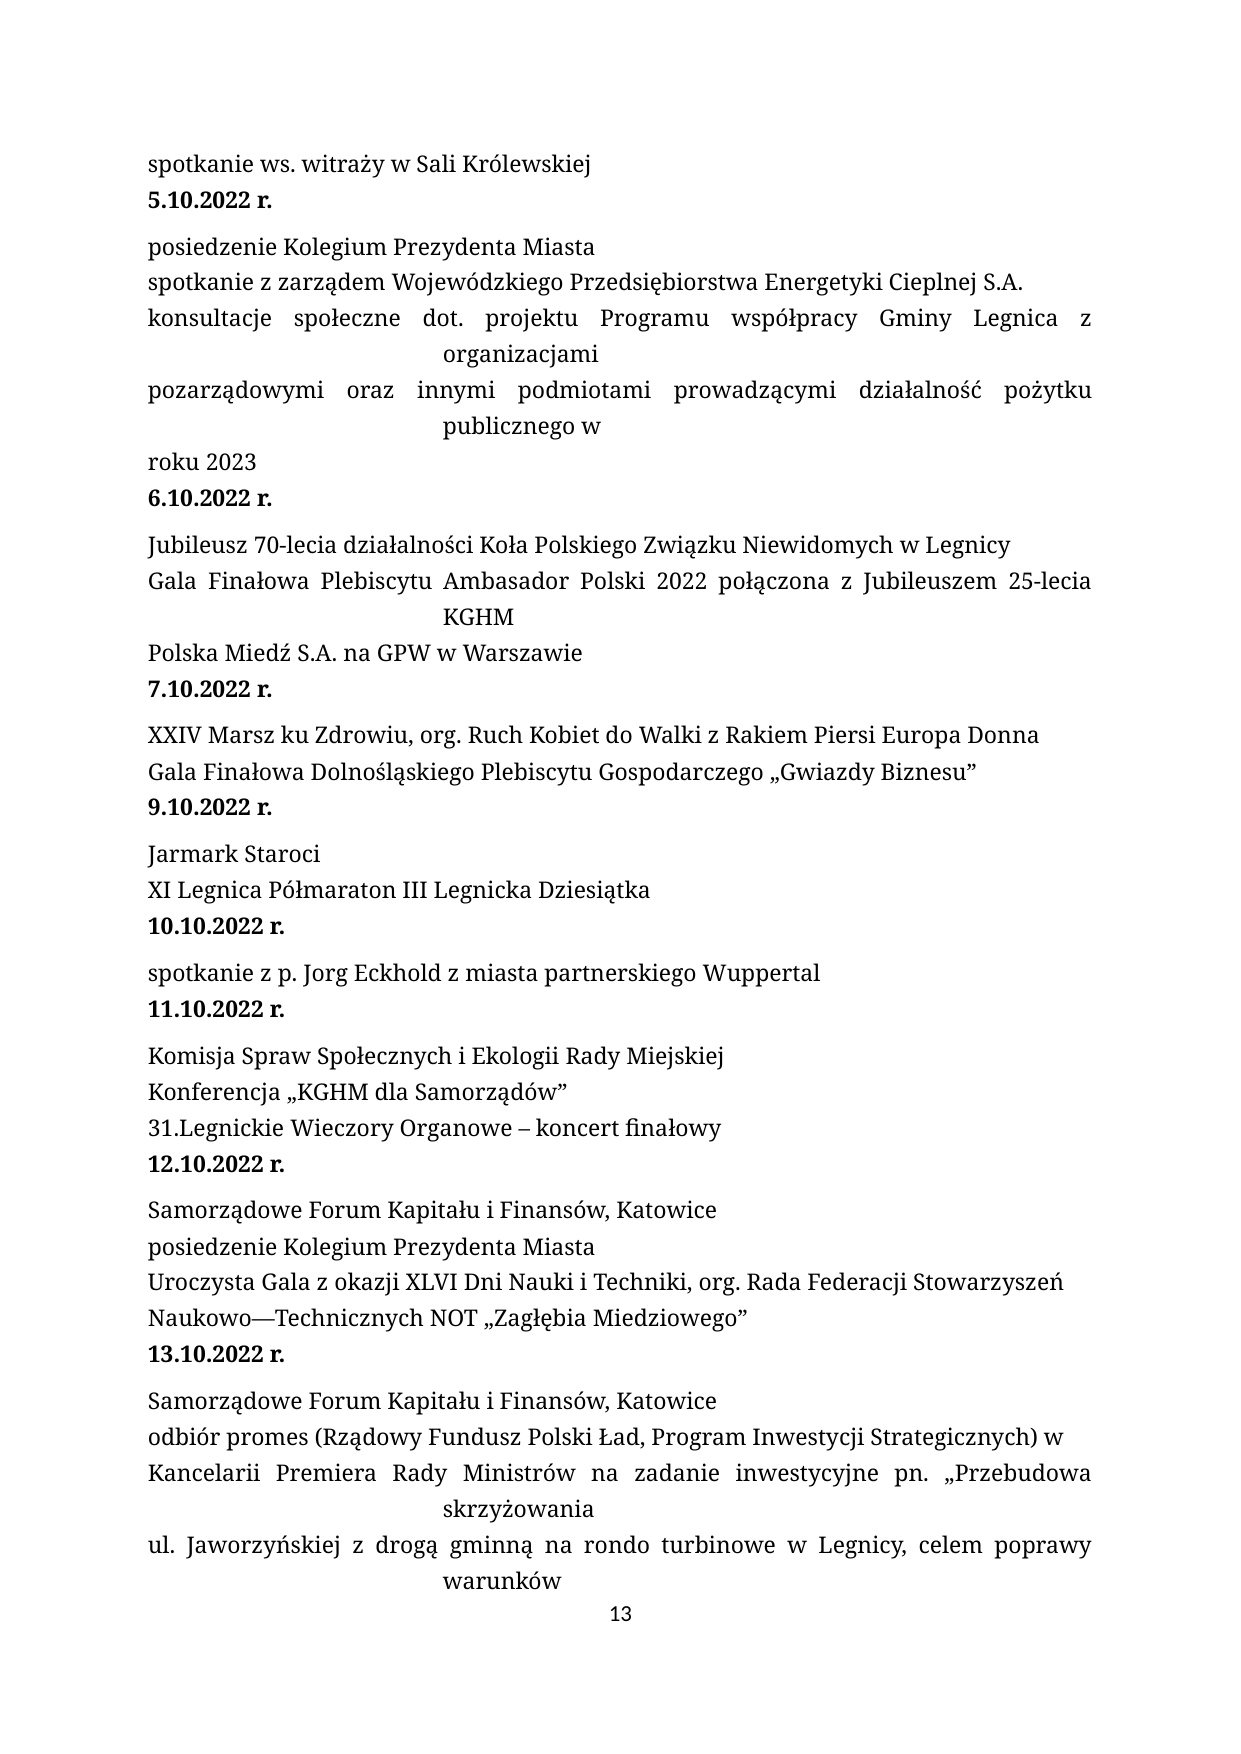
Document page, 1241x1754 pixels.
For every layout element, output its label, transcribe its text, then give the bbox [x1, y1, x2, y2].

text spotkanie ws. witraży w Sali Królewskiej [148, 148, 1093, 179]
text Polska Miedź S.A. na GPW w Warszawie [148, 637, 1093, 668]
text posiedzenie Kolegium Prezydenta Miasta [148, 1230, 1093, 1262]
text Uroczysta Gala z okazji XLVI Dni Nauki i Techniki, org. Rada Federacji Stowarzyszeń [148, 1266, 1093, 1298]
text Jubileusz 70-lecia działalności Koła Polskiego Związku Niewidomych w Legnicy [148, 529, 1093, 560]
text ul. Jaworzyńskiej z drogą gminną na rondo turbinowe w Legnicy, celem poprawy warunków [148, 1529, 1093, 1596]
text konsultacje społeczne dot. projektu Programu współpracy Gminy Legnica z organizacjami [148, 302, 1093, 369]
text spotkanie z p. Jorg Eckhold z miasta partnerskiego Wuppertal [148, 957, 1093, 988]
text 7.10.2022 r. [148, 673, 1093, 704]
text pozarządowymi oraz innymi podmiotami prowadzącymi działalność pożytku publicznego w [148, 374, 1093, 441]
text Gala Finałowa Dolnośląskiego Plebiscytu Gospodarczego „Gwiazdy Biznesu” [148, 755, 1093, 787]
text XXIV Marsz ku Zdrowiu, org. Ruch Kobiet do Walki z Rakiem Piersi Europa Donna [148, 719, 1093, 751]
text Samorządowe Forum Kapitału i Finansów, Katowice [148, 1385, 1093, 1416]
text Konferencja „KGHM dla Samorządów” [148, 1076, 1093, 1107]
text 13.10.2022 r. [148, 1338, 1093, 1369]
text 9.10.2022 r. [148, 791, 1093, 823]
text Komisja Spraw Społecznych i Ekologii Rady Miejskiej [148, 1040, 1093, 1071]
text spotkanie z zarządem Wojewódzkiego Przedsiębiorstwa Energetyki Cieplnej S.A. [148, 266, 1093, 298]
text 5.10.2022 r. [148, 183, 1093, 215]
text Naukowo—Technicznych NOT „Zagłębia Miedziowego” [148, 1302, 1093, 1333]
text Gala Finałowa Plebiscytu Ambasador Polski 2022 połączona z Jubileuszem 25-lecia KGHM [148, 565, 1093, 632]
text 6.10.2022 r. [148, 482, 1093, 513]
text Jarmark Staroci [148, 838, 1093, 869]
text 10.10.2022 r. [148, 910, 1093, 941]
text XI Legnica Półmaraton III Legnicka Dziesiątka [148, 874, 1093, 905]
text Kancelarii Premiera Rady Ministrów na zadanie inwestycyjne pn. „Przebudowa skrzyżowania [148, 1457, 1093, 1524]
text roku 2023 [148, 446, 1093, 477]
text Samorządowe Forum Kapitału i Finansów, Katowice [148, 1194, 1093, 1226]
text 31.Legnickie Wieczory Organowe – koncert finałowy [148, 1112, 1093, 1143]
text odbiór promes (Rządowy Fundusz Polski Ład, Program Inwestycji Strategicznych) w [148, 1421, 1093, 1452]
text 12.10.2022 r. [148, 1148, 1093, 1179]
text posiedzenie Kolegium Prezydenta Miasta [148, 230, 1093, 262]
text 11.10.2022 r. [148, 993, 1093, 1024]
